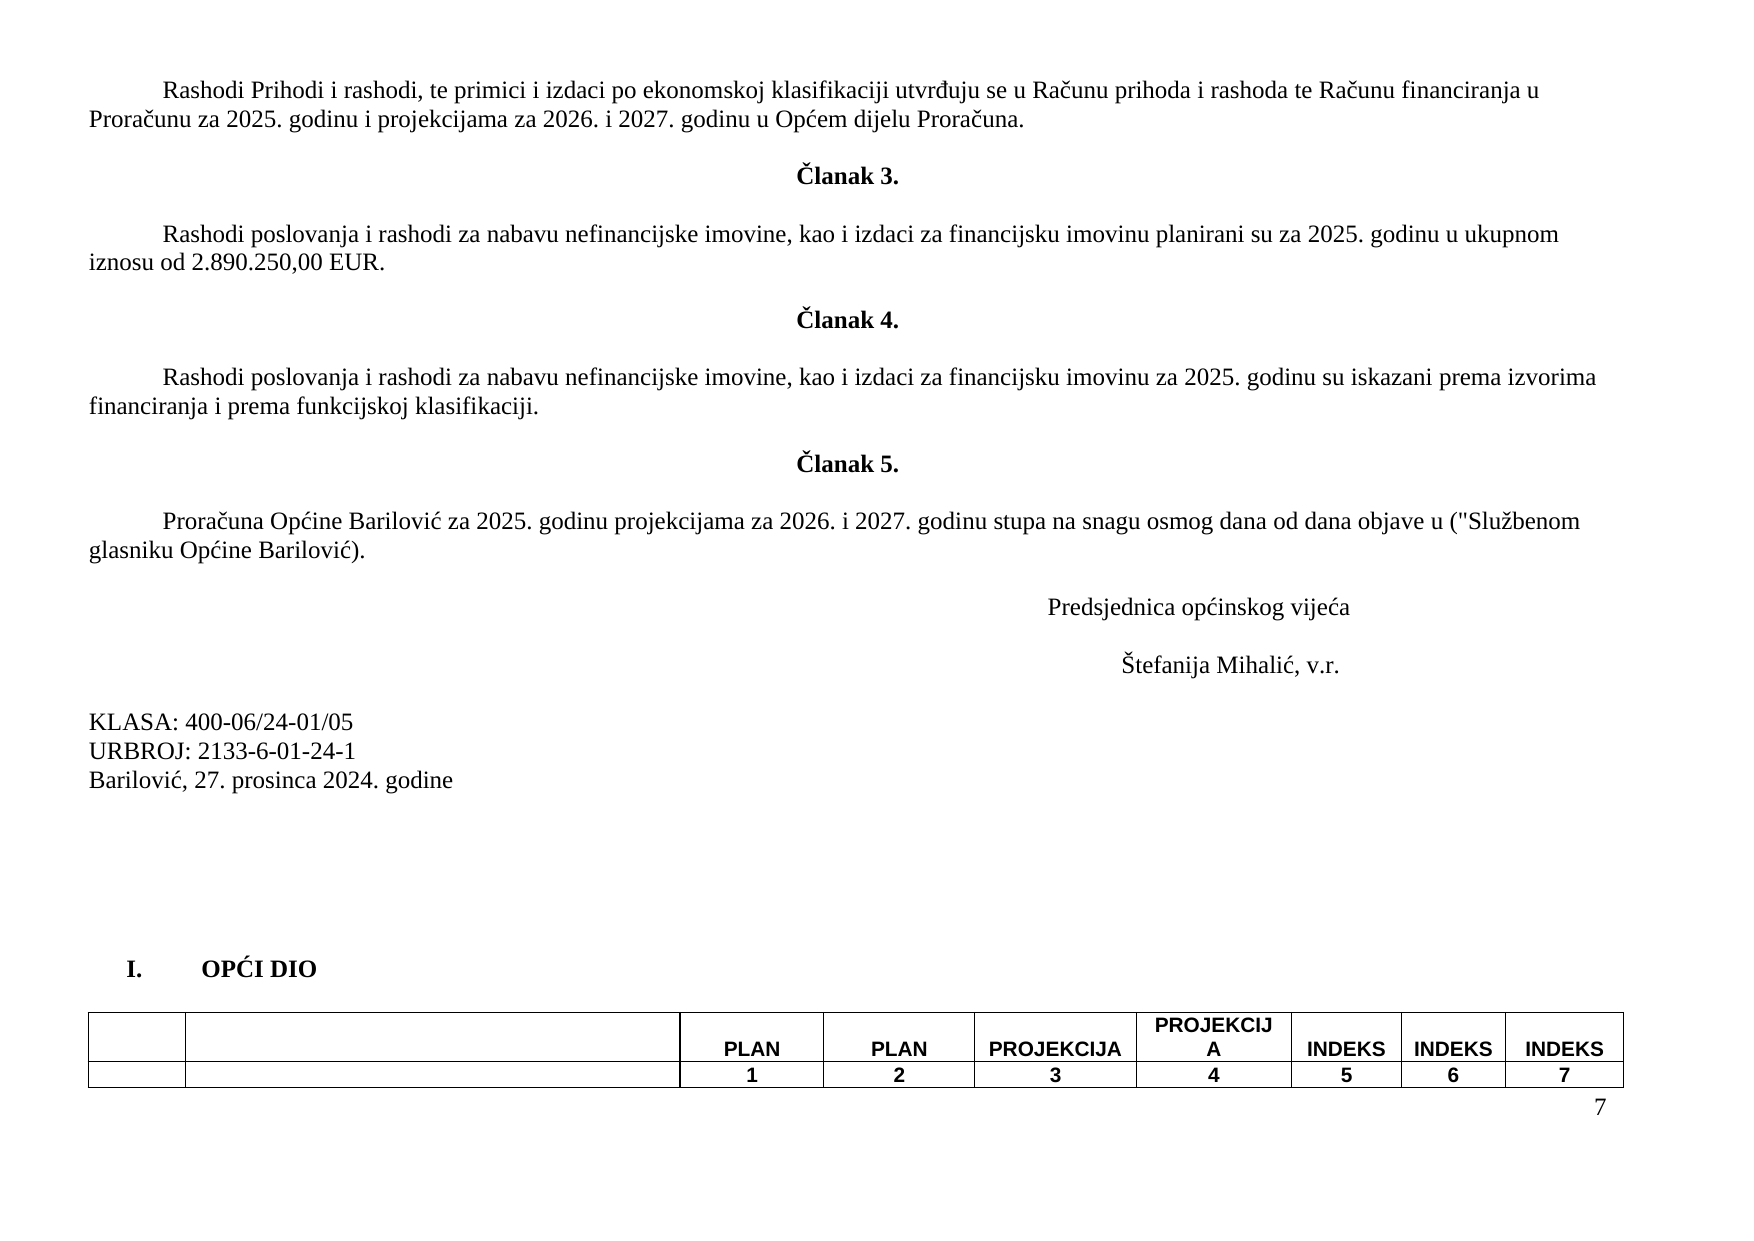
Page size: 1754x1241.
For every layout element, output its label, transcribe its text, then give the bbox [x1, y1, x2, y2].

text Rashodi poslovanja i rashodi za nabavu nefinancijske imovine, kao i izdaci za financijsku imovinu za 2025. godinu su iskazani prema izvorima financiranja i prema funkcijskoj klasifikaciji. [89, 362, 1606, 420]
table_header [89, 1013, 185, 1061]
list OPĆI DIO [126, 954, 1606, 983]
text URBROJ: 2133-6-01-24-1 [89, 736, 1606, 765]
table_cell 7 [1506, 1062, 1623, 1087]
text Članak 3. [89, 161, 1606, 190]
table_header PROJEKCIJA [975, 1013, 1136, 1061]
table_cell 6 [1402, 1062, 1505, 1087]
table_cell [89, 1062, 185, 1087]
text Predsjednica općinskog vijeća [89, 592, 1606, 621]
table_header INDEKS [1292, 1013, 1401, 1061]
table_cell 1 [681, 1062, 823, 1087]
text Članak 5. [89, 449, 1606, 477]
text KLASA: 400-06/24-01/05 [89, 707, 1606, 736]
table_cell 2 [824, 1062, 974, 1087]
table_header PROJEKCIJA [1137, 1013, 1291, 1061]
text Proračuna Općine Barilović za 2025. godinu projekcijama za 2026. i 2027. godinu stupa na snagu osmog dana od dana objave u ("Službenom glasniku Općine Barilović). [89, 506, 1606, 564]
text Štefanija Mihalić, v.r. [89, 650, 1606, 679]
table_cell 3 [975, 1062, 1136, 1087]
text Rashodi poslovanja i rashodi za nabavu nefinancijske imovine, kao i izdaci za financijsku imovinu planirani su za 2025. godinu u ukupnom iznosu od 2.890.250,00 EUR. [89, 219, 1606, 276]
table_header INDEKS [1506, 1013, 1623, 1061]
text Barilović, 27. prosinca 2024. godine [89, 765, 1606, 794]
table_header INDEKS [1402, 1013, 1505, 1061]
text Članak 4. [89, 305, 1606, 334]
table_header PLAN [824, 1013, 974, 1061]
text Rashodi Prihodi i rashodi, te primici i izdaci po ekonomskoj klasifikaciji utvrđuju se u Računu prihoda i rashoda te Računu financiranja u Proračunu za 2025. godinu i projekcijama za 2026. i 2027. godinu u Općem dijelu Proračuna. [89, 75, 1606, 132]
table_header PLAN [681, 1013, 823, 1061]
table_cell 5 [1292, 1062, 1401, 1087]
table_header [186, 1013, 679, 1061]
table_cell [186, 1062, 679, 1087]
table_cell 4 [1137, 1062, 1291, 1087]
